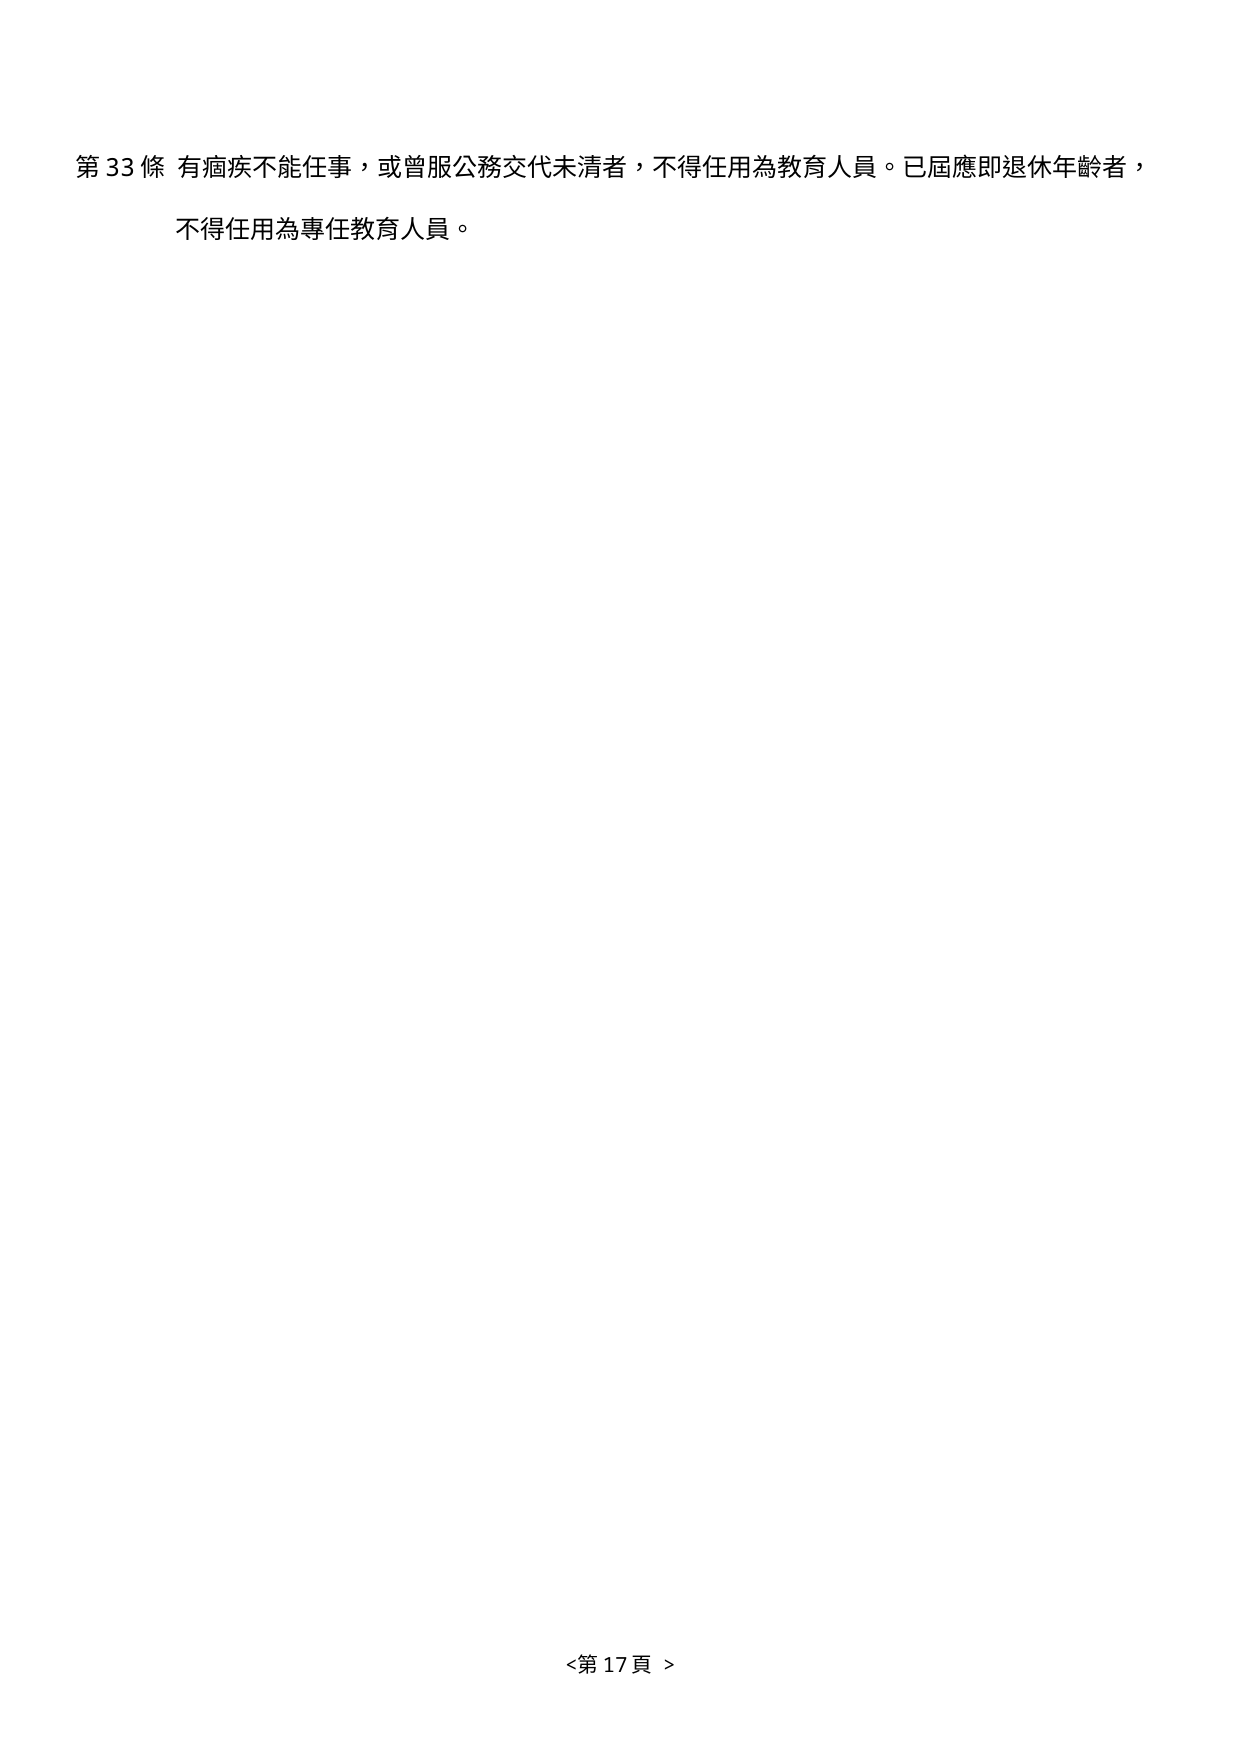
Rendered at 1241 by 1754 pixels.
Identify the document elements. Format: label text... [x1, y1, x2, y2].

text 第33條 有痼疾不能任事，或曾服公務交代未清者，不得任用為教育人員。已屆應即退休年齡者，不得任用為專任教育人員。 [75, 124, 1165, 249]
